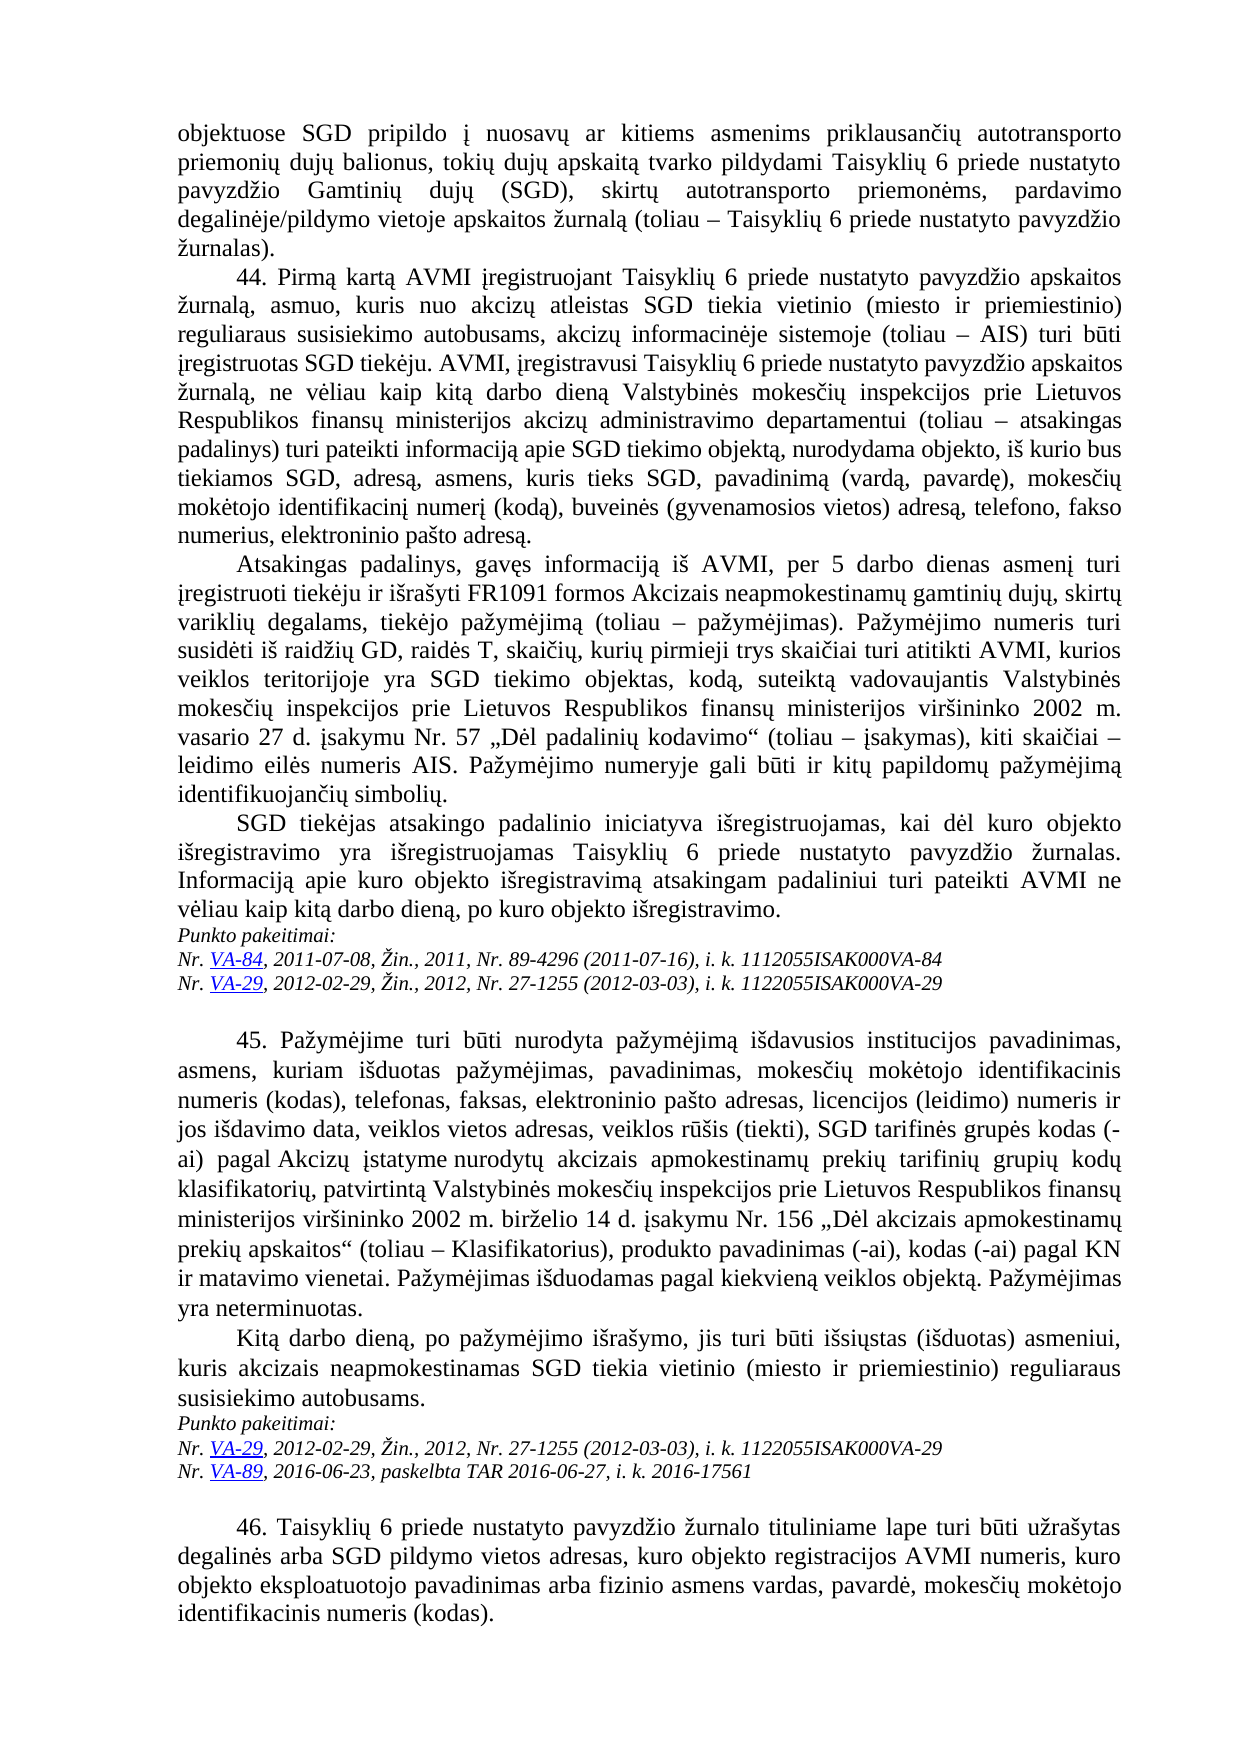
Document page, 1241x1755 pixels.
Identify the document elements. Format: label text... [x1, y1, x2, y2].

text Nr. VA-84, 2011-07-08, Žin., 2011, Nr. 89-4296 (2011-07-16), i. k. 1112055ISAK000VA-84 [177, 947, 1122, 971]
text objektuose SGD pripildo į nuosavų ar kitiems asmenims priklausančių autotransporto priemonių dujų balionus, tokių dujų apskaitą tvarko pildydami Taisyklių 6 priede nustatyto pavyzdžio Gamtinių dujų (SGD), skirtų autotransporto priemonėms, pardavimo degalinėje/pildymo vietoje apskaitos žurnalą (toliau – Taisyklių 6 priede nustatyto pavyzdžio žurnalas). [177, 118, 1122, 262]
text Punkto pakeitimai: [177, 1411, 1122, 1435]
text 45. Pažymėjime turi būti nurodyta pažymėjimą išdavusios institucijos pavadinimas, asmens, kuriam išduotas pažymėjimas, pavadinimas, mokesčių mokėtojo identifikacinis numeris (kodas), telefonas, faksas, elektroninio pašto adresas, licencijos (leidimo) numeris ir jos išdavimo data, veiklos vietos adresas, veiklos rūšis (tiekti), SGD tarifinės grupės kodas (-ai) pagal Akcizų įstatyme nurodytų akcizais apmokestinamų prekių tarifinių grupių kodų klasifikatorių, patvirtintą Valstybinės mokesčių inspekcijos prie Lietuvos Respublikos finansų ministerijos viršininko 2002 m. birželio 14 d. įsakymu Nr. 156 „Dėl akcizais apmokestinamų prekių apskaitos“ (toliau – Klasifikatorius), produkto pavadinimas (-ai), kodas (-ai) pagal KN ir matavimo vienetai. Pažymėjimas išduodamas pagal kiekvieną veiklos objektą. Pažymėjimas yra neterminuotas. [177, 1024, 1122, 1322]
text Punkto pakeitimai: [177, 923, 1122, 947]
text Kitą darbo dieną, po pažymėjimo išrašymo, jis turi būti išsiųstas (išduotas) asmeniui, kuris akcizais neapmokestinamas SGD tiekia vietinio (miesto ir priemiestinio) reguliaraus susisiekimo autobusams. [177, 1322, 1122, 1411]
text 46. Taisyklių 6 priede nustatyto pavyzdžio žurnalo tituliniame lape turi būti užrašytas degalinės arba SGD pildymo vietos adresas, kuro objekto registracijos AVMI numeris, kuro objekto eksploatuotojo pavadinimas arba fizinio asmens vardas, pavardė, mokesčių mokėtojo identifikacinis numeris (kodas). [177, 1512, 1122, 1627]
text Nr. VA-29, 2012-02-29, Žin., 2012, Nr. 27-1255 (2012-03-03), i. k. 1122055ISAK000VA-29 [177, 971, 1122, 995]
text SGD tiekėjas atsakingo padalinio iniciatyva išregistruojamas, kai dėl kuro objekto išregistravimo yra išregistruojamas Taisyklių 6 priede nustatyto pavyzdžio žurnalas. Informaciją apie kuro objekto išregistravimą atsakingam padaliniui turi pateikti AVMI ne vėliau kaip kitą darbo dieną, po kuro objekto išregistravimo. [177, 808, 1122, 923]
text Nr. VA-29, 2012-02-29, Žin., 2012, Nr. 27-1255 (2012-03-03), i. k. 1122055ISAK000VA-29 [177, 1435, 1122, 1459]
text Atsakingas padalinys, gavęs informaciją iš AVMI, per 5 darbo dienas asmenį turi įregistruoti tiekėju ir išrašyti FR1091 formos Akcizais neapmokestinamų gamtinių dujų, skirtų variklių degalams, tiekėjo pažymėjimą (toliau – pažymėjimas). Pažymėjimo numeris turi susidėti iš raidžių GD, raidės T, skaičių, kurių pirmieji trys skaičiai turi atitikti AVMI, kurios veiklos teritorijoje yra SGD tiekimo objektas, kodą, suteiktą vadovaujantis Valstybinės mokesčių inspekcijos prie Lietuvos Respublikos finansų ministerijos viršininko 2002 m. vasario 27 d. įsakymu Nr. 57 „Dėl padalinių kodavimo“ (toliau – įsakymas), kiti skaičiai – leidimo eilės numeris AIS. Pažymėjimo numeryje gali būti ir kitų papildomų pažymėjimą identifikuojančių simbolių. [177, 549, 1122, 808]
text 44. Pirmą kartą AVMI įregistruojant Taisyklių 6 priede nustatyto pavyzdžio apskaitos žurnalą, asmuo, kuris nuo akcizų atleistas SGD tiekia vietinio (miesto ir priemiestinio) reguliaraus susisiekimo autobusams, akcizų informacinėje sistemoje (toliau – AIS) turi būti įregistruotas SGD tiekėju. AVMI, įregistravusi Taisyklių 6 priede nustatyto pavyzdžio apskaitos žurnalą, ne vėliau kaip kitą darbo dieną Valstybinės mokesčių inspekcijos prie Lietuvos Respublikos finansų ministerijos akcizų administravimo departamentui (toliau – atsakingas padalinys) turi pateikti informaciją apie SGD tiekimo objektą, nurodydama objekto, iš kurio bus tiekiamos SGD, adresą, asmens, kuris tieks SGD, pavadinimą (vardą, pavardę), mokesčių mokėtojo identifikacinį numerį (kodą), buveinės (gyvenamosios vietos) adresą, telefono, fakso numerius, elektroninio pašto adresą. [177, 262, 1122, 549]
text Nr. VA-89, 2016-06-23, paskelbta TAR 2016-06-27, i. k. 2016-17561 [177, 1459, 1122, 1483]
